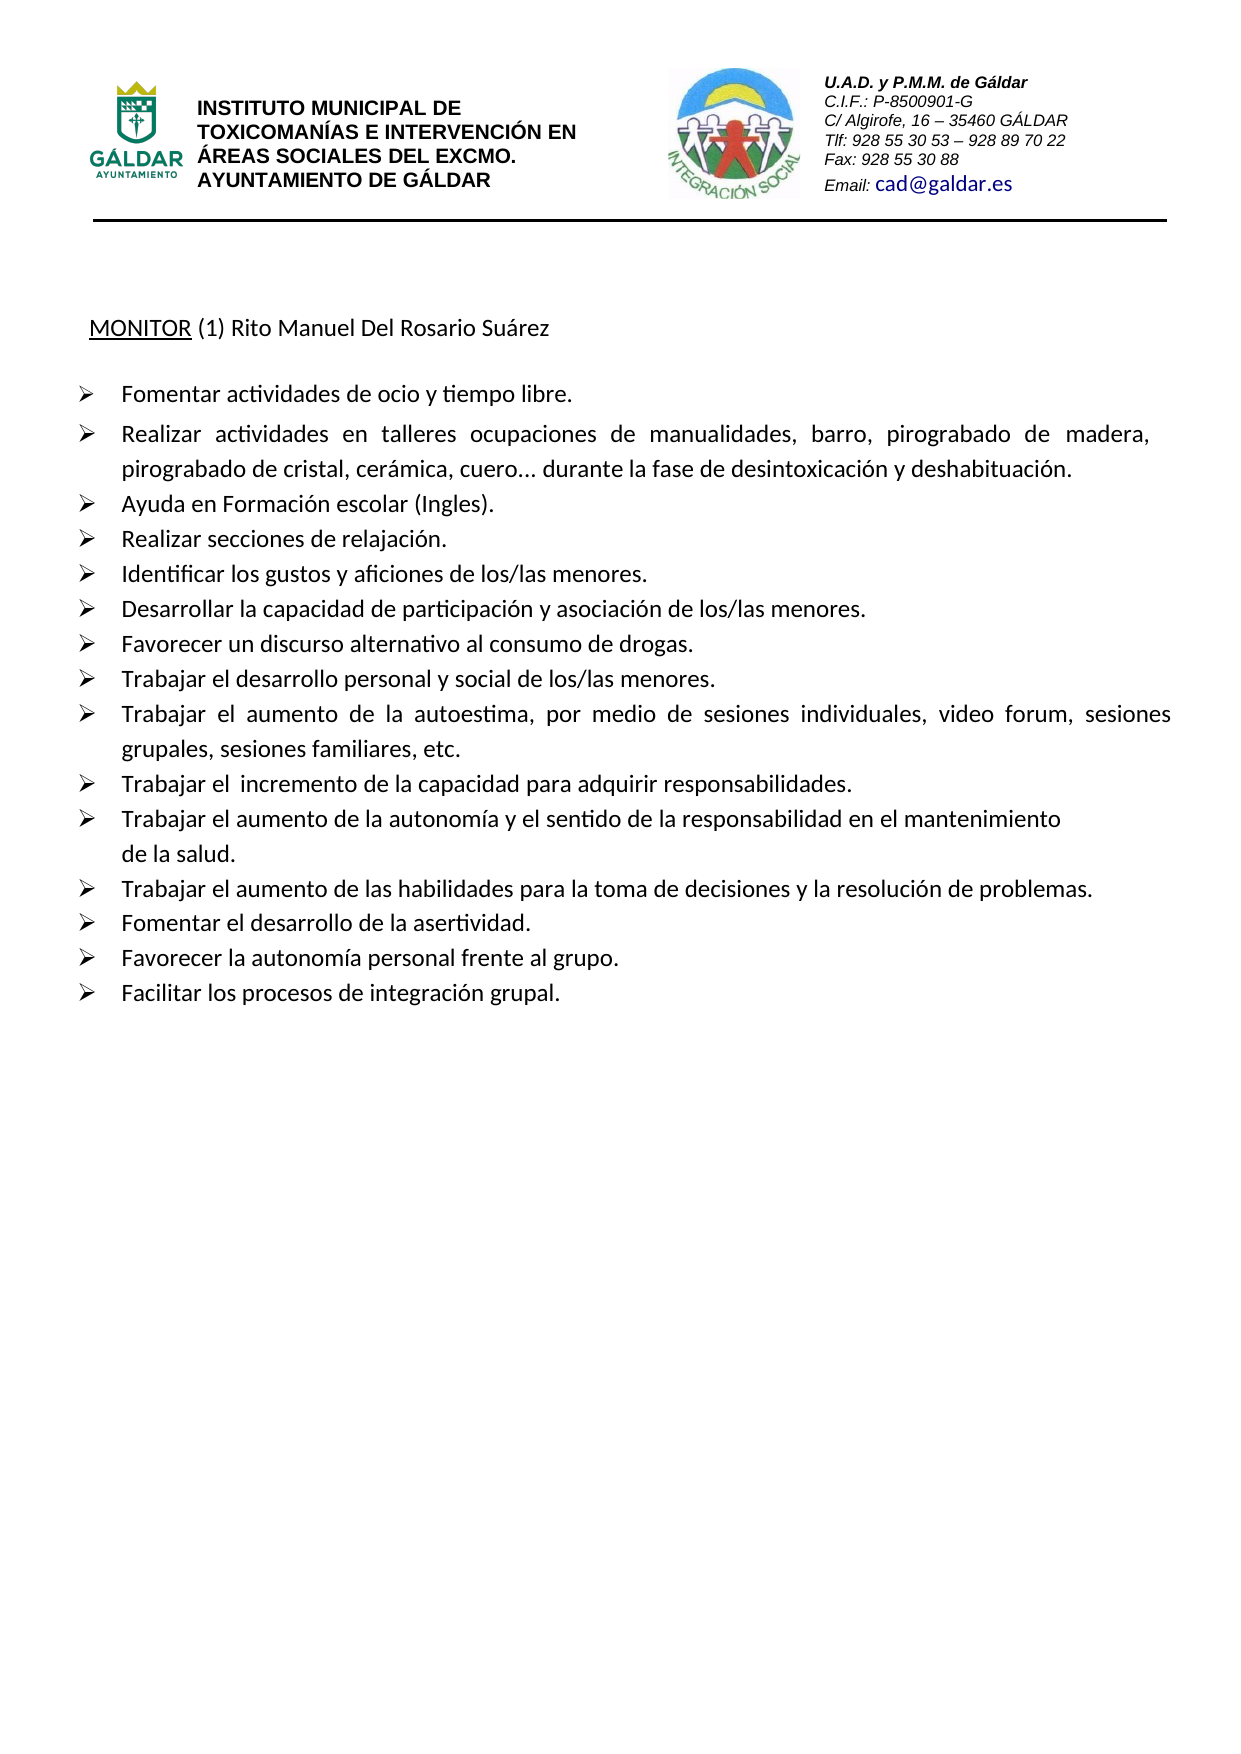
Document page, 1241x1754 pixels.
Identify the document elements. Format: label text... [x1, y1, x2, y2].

list Facilitar los procesos de integración grupal. [77, 977, 1190, 1008]
list Favorecer un discurso alternativo al consumo de drogas. [77, 628, 1190, 658]
list Realizar actividades en talleres ocupaciones de manualidades, barro, pirograbado de madera, pirograbado de cristal, cerámica, cuero... durante la fase de desintoxicación y deshabituación. [77, 418, 1150, 484]
text MONITOR (1) Rito Manuel Del Rosario Suárez [89, 312, 1190, 343]
list Trabajar el aumento de la autoestima, por medio de sesiones individuales, video forum, sesiones grupales, sesiones familiares, etc. [77, 698, 1172, 763]
list Favorecer la autonomía personal frente al grupo. [77, 942, 1190, 973]
picture [77, 58, 195, 209]
list Ayuda en Formación escolar (Ingles). [77, 488, 1190, 518]
list Trabajar el aumento de la autonomía y el sentido de la responsabilidad en el mantenimiento de la salud. [77, 803, 1062, 868]
list Desarrollar la capacidad de participación y asociación de los/las menores. [77, 593, 1190, 623]
list Identificar los gustos y aficiones de los/las menores. [77, 558, 1190, 588]
list Trabajar el desarrollo personal y social de los/las menores. [77, 663, 1190, 693]
list Trabajar el incremento de la capacidad para adquirir responsabilidades. [77, 768, 1190, 798]
list Fomentar el desarrollo de la asertividad. [77, 908, 1190, 938]
list Realizar secciones de relajación. [77, 523, 1190, 553]
list Trabajar el aumento de las habilidades para la toma de decisiones y la resolución de problemas. [77, 873, 1128, 903]
picture [668, 68, 801, 199]
list Fomentar actividades de ocio y tiempo libre. [77, 378, 1190, 409]
